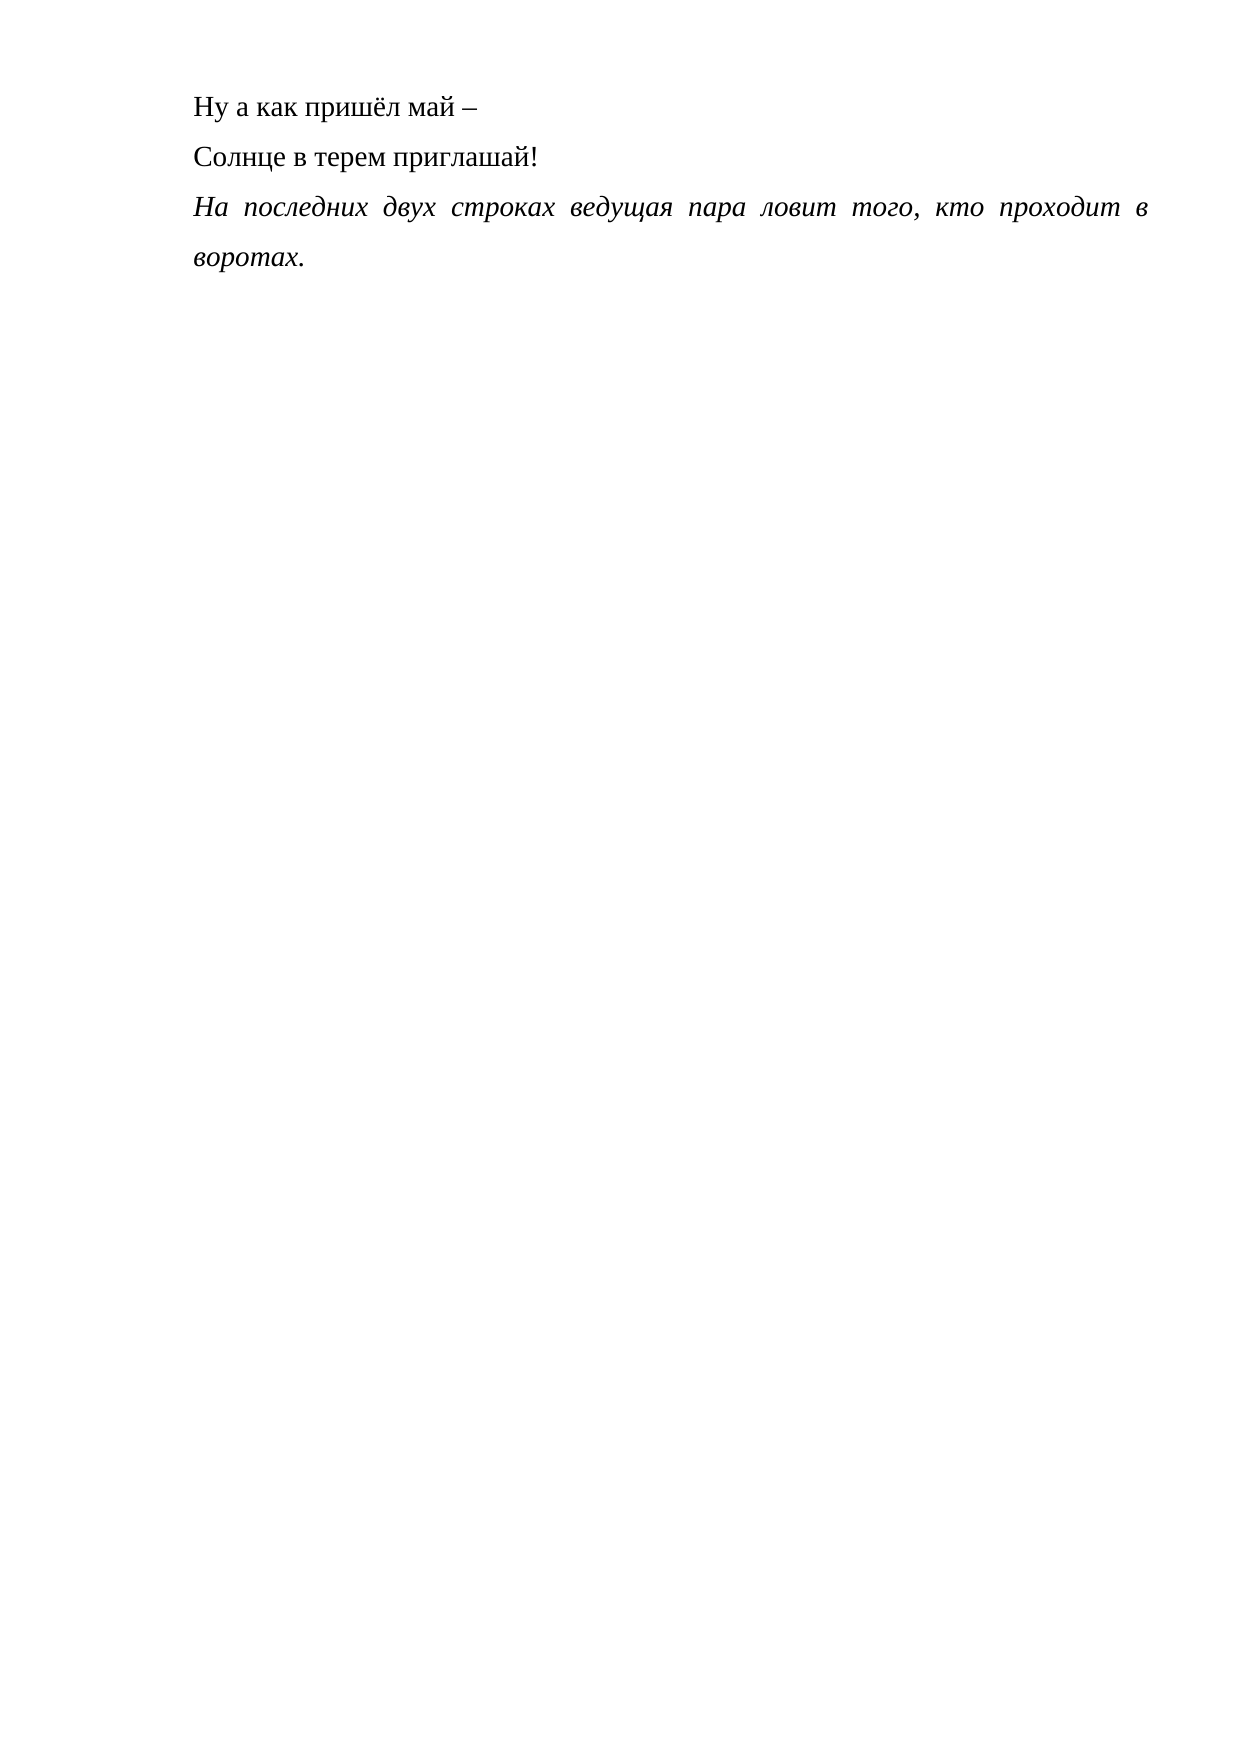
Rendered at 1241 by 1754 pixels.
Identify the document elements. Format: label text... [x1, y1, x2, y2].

list Ну а как пришёл май – [193, 89, 1152, 122]
list На последних двух строках ведущая пара ловит того, кто проходит в воротах. [193, 189, 1152, 273]
list Солнце в терем приглашай! [193, 139, 1152, 172]
